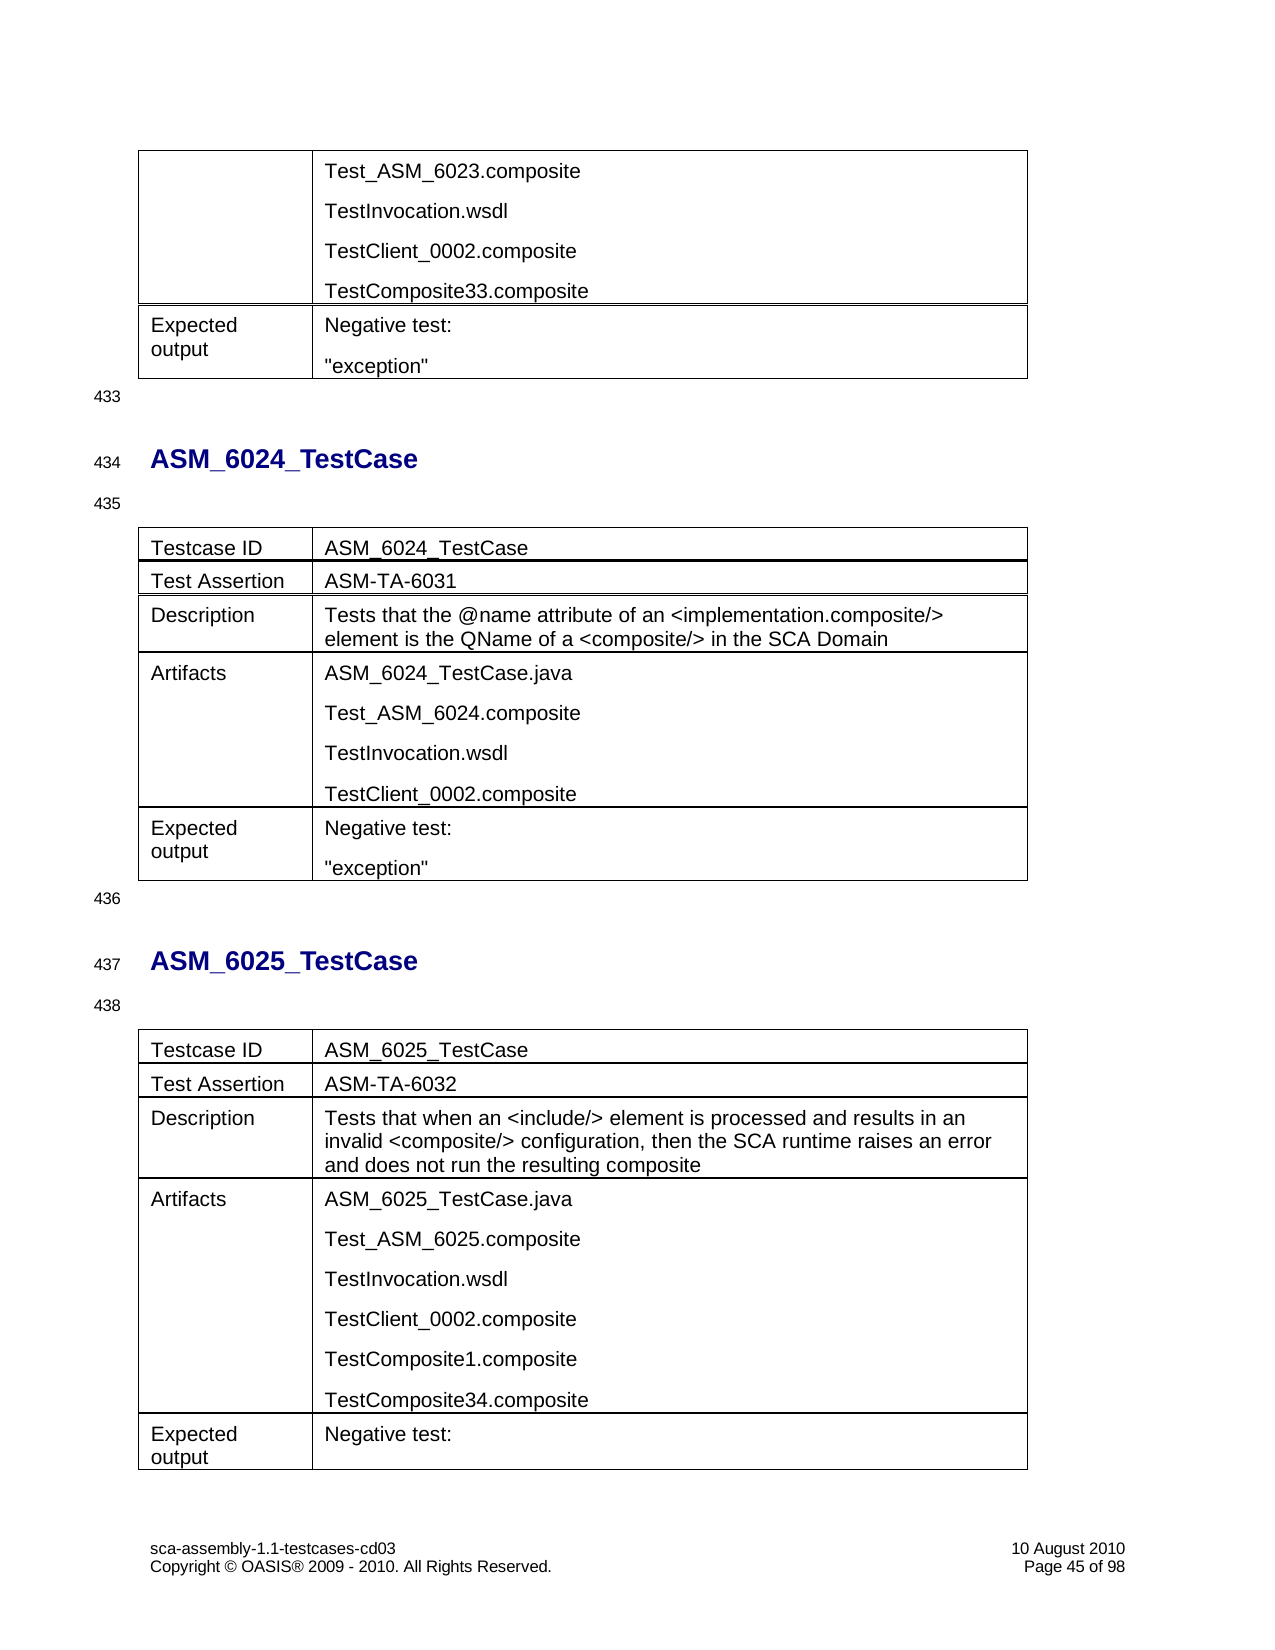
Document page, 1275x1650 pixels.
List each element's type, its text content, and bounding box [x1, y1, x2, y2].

table_cell ASM-TA-6031 [313, 562, 1027, 593]
table_cell Test Assertion [139, 1064, 312, 1096]
table_cell Expected output [139, 1414, 312, 1469]
subtitle ASM_6024_TestCase [150, 444, 1125, 474]
table_cell ASM_6024_TestCase.java Test_ASM_6024.composite TestInvocation.wsdl TestClient_0002.composite [313, 653, 1027, 806]
table_cell Description [139, 1098, 312, 1177]
table_cell Tests that when an <include/> element is processed and results in an invalid <composite/> configuration, then the SCA runtime raises an error and does not run the resulting composite [313, 1098, 1027, 1177]
subtitle ASM_6025_TestCase [150, 946, 1125, 976]
table_header Testcase ID [139, 1030, 312, 1062]
table_cell Artifacts [139, 653, 312, 806]
table_header Testcase ID [139, 528, 312, 559]
table_cell Description [139, 596, 312, 651]
table_cell ASM_6025_TestCase.java Test_ASM_6025.composite TestInvocation.wsdl TestClient_0002.composite TestComposite1.composite TestComposite34.composite [313, 1179, 1027, 1412]
table_cell Artifacts [139, 1179, 312, 1412]
table_cell Negative test: "exception" [313, 306, 1027, 378]
table_header ASM_6025_TestCase [313, 1030, 1027, 1062]
table_cell Negative test: "exception" [313, 808, 1027, 880]
table_cell Negative test: [313, 1414, 1027, 1469]
table_cell Expected output [139, 306, 312, 378]
table_cell [139, 151, 312, 303]
table_cell Expected output [139, 808, 312, 880]
table_cell ASM-TA-6032 [313, 1064, 1027, 1096]
table_cell Tests that the @name attribute of an <implementation.composite/> element is the QName of a <composite/> in the SCA Domain [313, 596, 1027, 651]
table_cell Test Assertion [139, 562, 312, 593]
table_cell Test_ASM_6023.composite TestInvocation.wsdl TestClient_0002.composite TestComposite33.composite [313, 151, 1027, 303]
table_header ASM_6024_TestCase [313, 528, 1027, 559]
